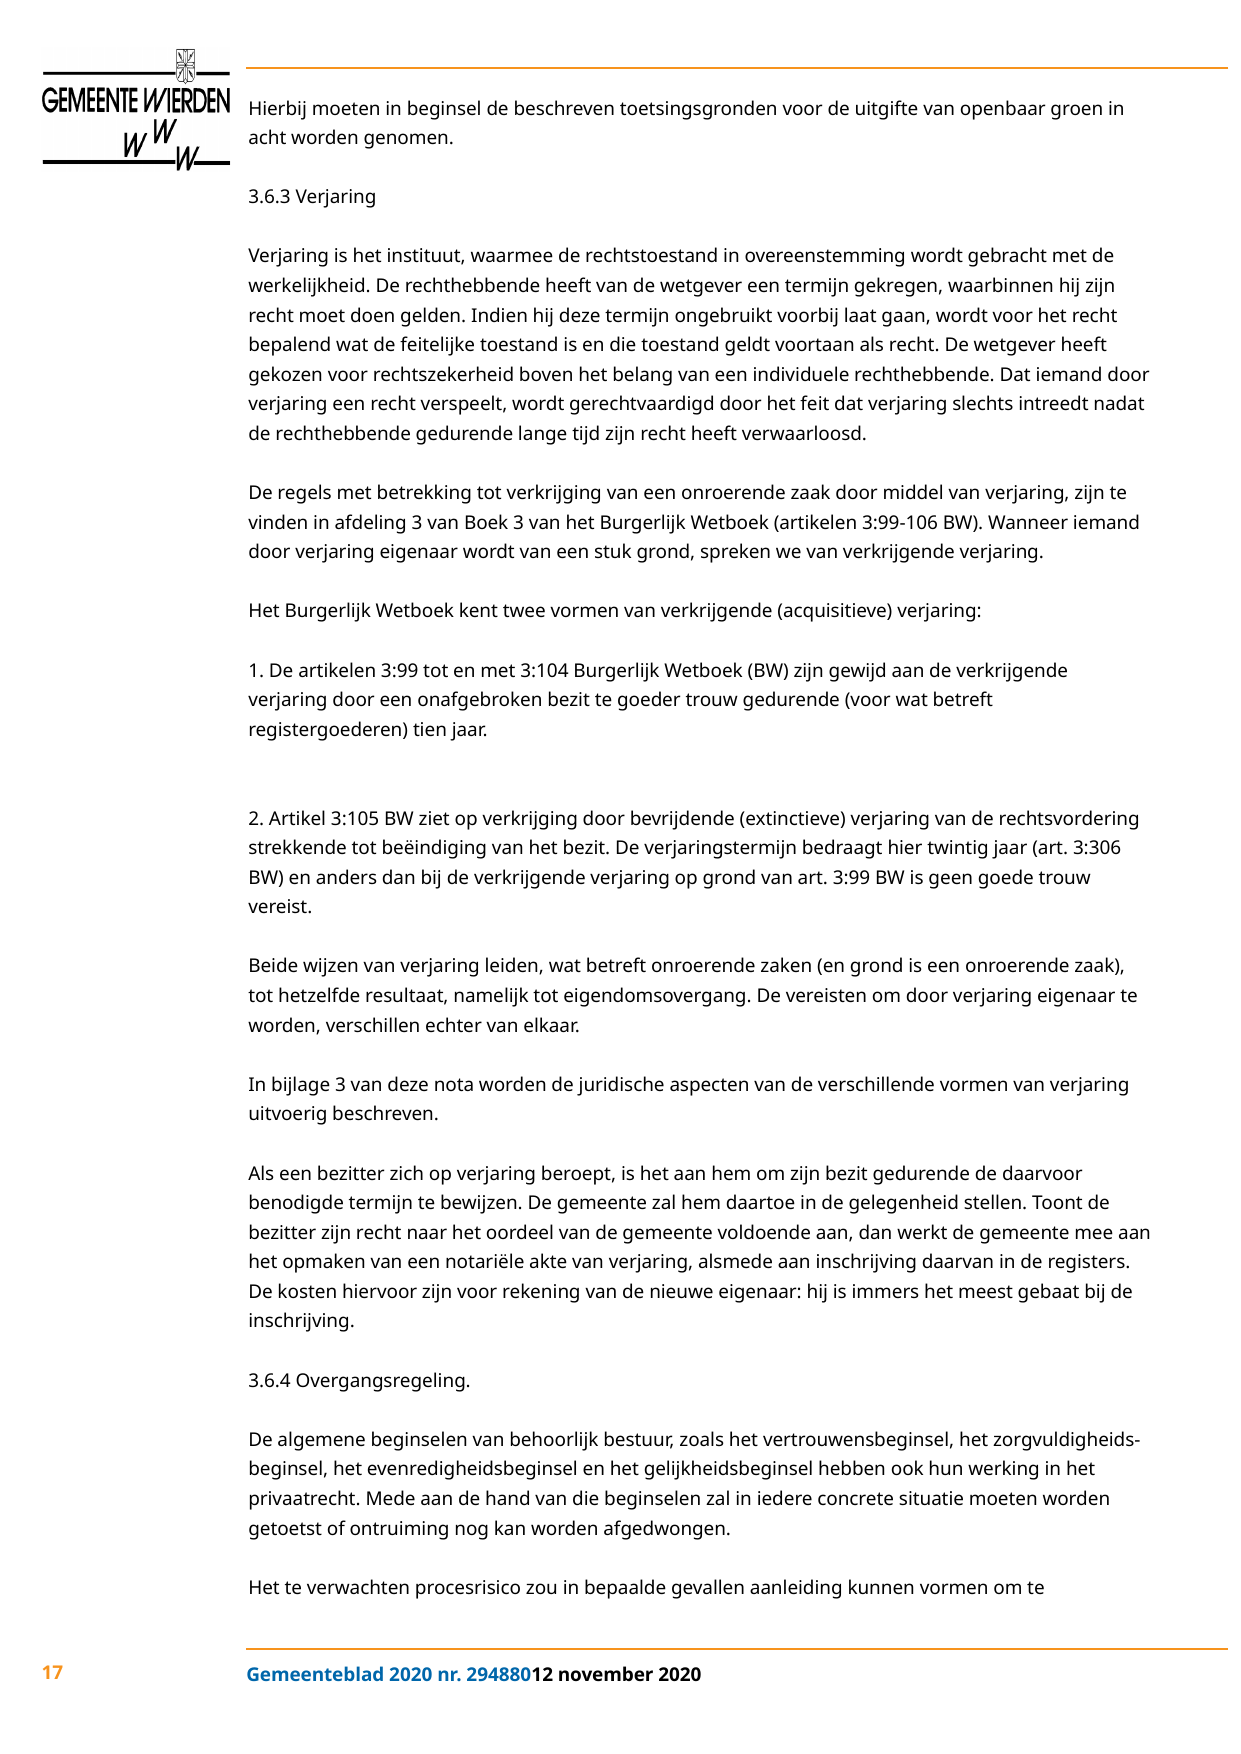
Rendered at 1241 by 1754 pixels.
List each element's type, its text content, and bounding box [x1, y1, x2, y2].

text Het te verwachten procesrisico zou in bepaalde gevallen aanleiding kunnen vormen om te [248, 1574, 1152, 1600]
text 2. Artikel 3:105 BW ziet op verkrijging door bevrijdende (extinctieve) verjaring van de rechtsvordering strekkende tot beëindiging van het bezit. De verjaringstermijn bedraagt hier twintig jaar (art. 3:306 BW) en anders dan bij de verkrijgende verjaring op grond van art. 3:99 BW is geen goede trouw vereist. [248, 805, 1152, 919]
text 3.6.3 Verjaring [248, 183, 1152, 209]
text Beide wijzen van verjaring leiden, wat betreft onroerende zaken (en grond is een onroerende zaak), tot hetzelfde resultaat, namelijk tot eigendomsovergang. De vereisten om door verjaring eigenaar te worden, verschillen echter van elkaar. [248, 953, 1152, 1038]
text De regels met betrekking tot verkrijging van een onroerende zaak door middel van verjaring, zijn te vinden in afdeling 3 van Boek 3 van het Burgerlijk Wetboek (artikelen 3:99-106 BW). Wanneer iemand door verjaring eigenaar wordt van een stuk grond, spreken we van verkrijgende verjaring. [248, 479, 1152, 564]
text In bijlage 3 van deze nota worden de juridische aspecten van de verschillende vormen van verjaring uitvoerig beschreven. [248, 1071, 1152, 1126]
picture [41, 47, 231, 172]
text De algemene beginselen van behoorlijk bestuur, zoals het vertrouwensbeginsel, het zorgvuldigheids- beginsel, het evenredigheidsbeginsel en het gelijkheidsbeginsel hebben ook hun werking in het privaatrecht. Mede aan de hand van die beginselen zal in iedere concrete situatie moeten worden getoetst of ontruiming nog kan worden afgedwongen. [248, 1426, 1152, 1541]
text Het Burgerlijk Wetboek kent twee vormen van verkrijgende (acquisitieve) verjaring: [248, 598, 1152, 623]
text Als een bezitter zich op verjaring beroept, is het aan hem om zijn bezit gedurende de daarvoor benodigde termijn te bewijzen. De gemeente zal hem daartoe in de gelegenheid stellen. Toont de bezitter zijn recht naar het oordeel van de gemeente voldoende aan, dan werkt de gemeente mee aan het opmaken van een notariële akte van verjaring, alsmede aan inschrijving daarvan in de registers. De kosten hiervoor zijn voor rekening van de nieuwe eigenaar: hij is immers het meest gebaat bij de inschrijving. [248, 1160, 1152, 1333]
text Hierbij moeten in beginsel de beschreven toetsingsgronden voor de uitgifte van openbaar groen in acht worden genomen. [248, 95, 1152, 150]
text 1. De artikelen 3:99 tot en met 3:104 Burgerlijk Wetboek (BW) zijn gewijd aan de verkrijgende verjaring door een onafgebroken bezit te goeder trouw gedurende (voor wat betreft registergoederen) tien jaar. [248, 657, 1152, 742]
text Verjaring is het instituut, waarmee de rechtstoestand in overeenstemming wordt gebracht met de werkelijkheid. De rechthebbende heeft van de wetgever een termijn gekregen, waarbinnen hij zijn recht moet doen gelden. Indien hij deze termijn ongebruikt voorbij laat gaan, wordt voor het recht bepalend wat de feitelijke toestand is en die toestand geldt voortaan als recht. De wetgever heeft gekozen voor rechtszekerheid boven het belang van een individuele rechthebbende. Dat iemand door verjaring een recht verspeelt, wordt gerechtvaardigd door het feit dat verjaring slechts intreedt nadat de rechthebbende gedurende lange tijd zijn recht heeft verwaarloosd. [248, 243, 1152, 446]
text 3.6.4 Overgangsregeling. [248, 1367, 1152, 1393]
